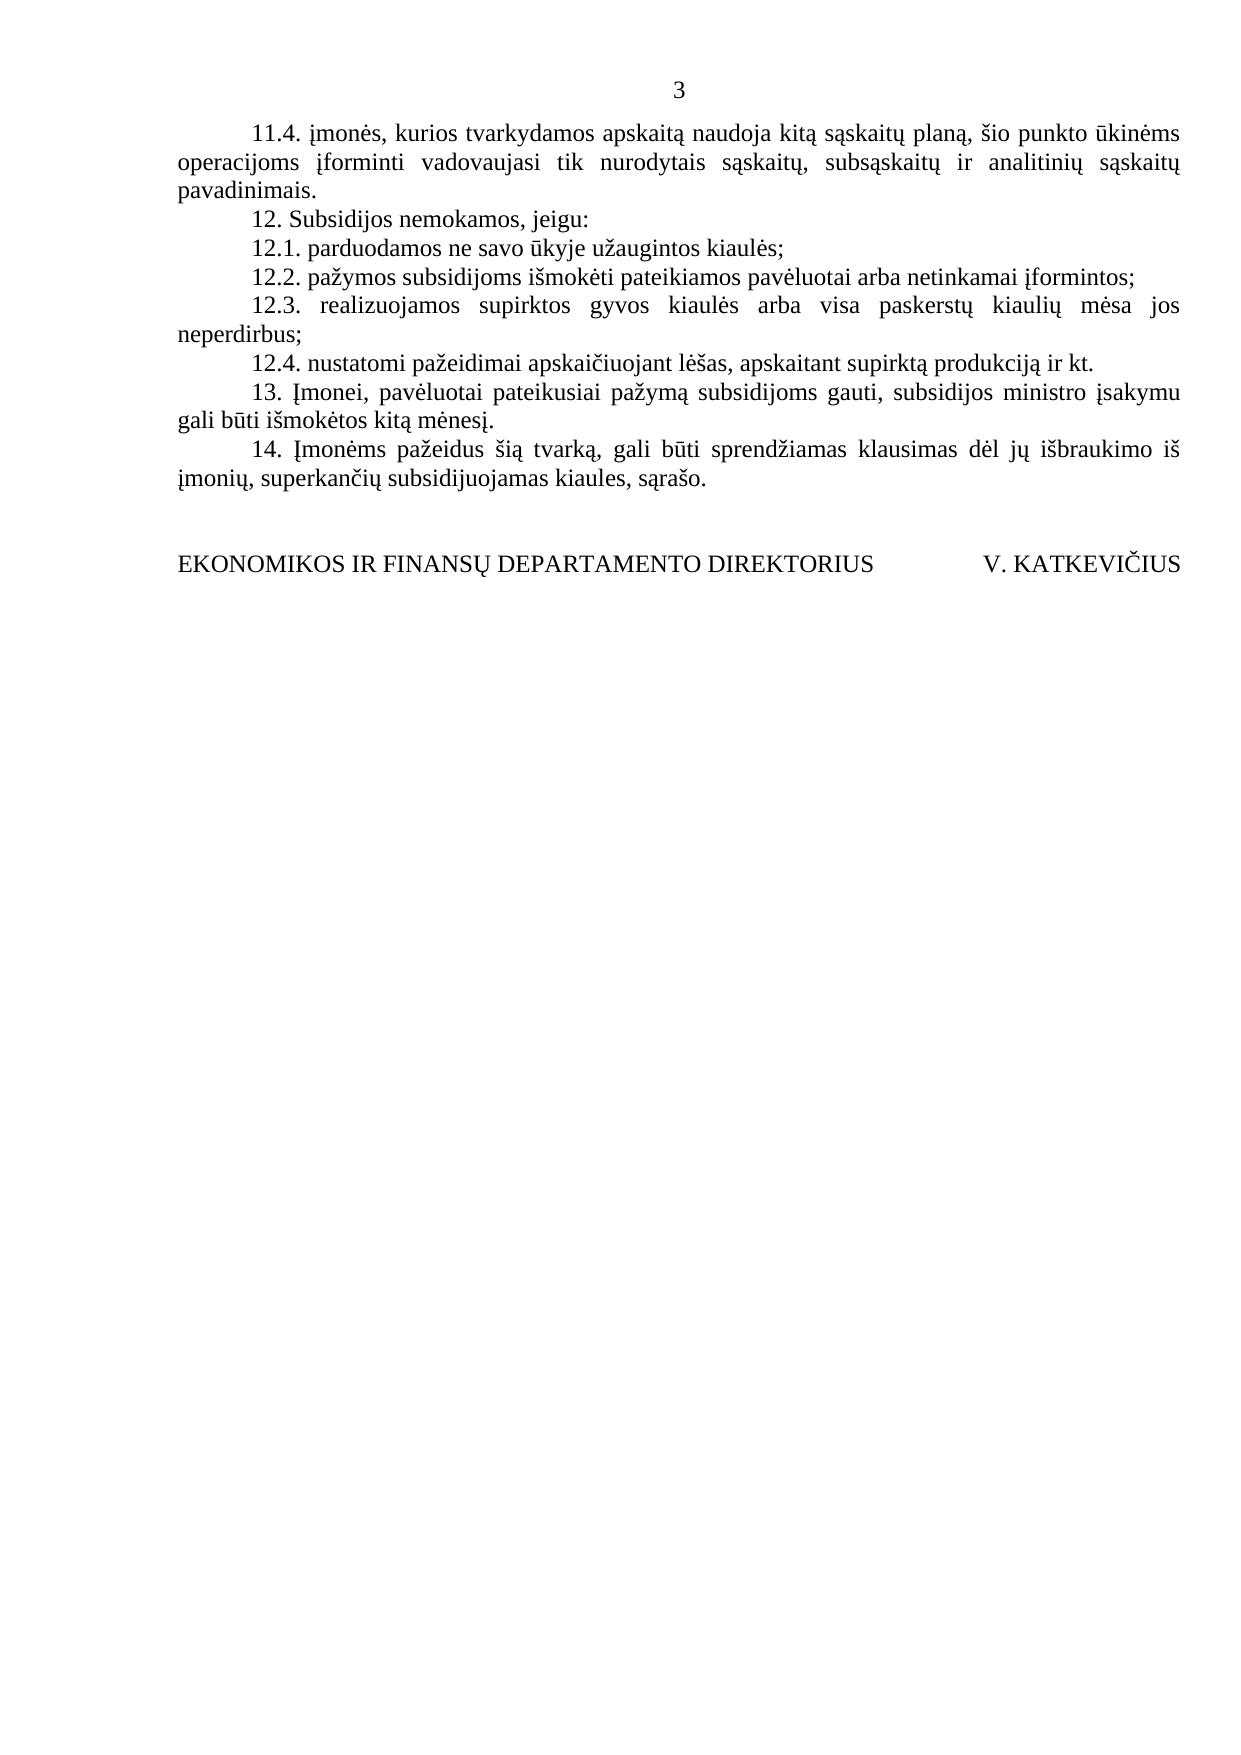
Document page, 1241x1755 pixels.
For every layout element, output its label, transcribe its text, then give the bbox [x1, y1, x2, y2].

text 12.3. realizuojamos supirktos gyvos kiaulės arba visa paskerstų kiaulių mėsa jos neperdirbus; [177, 291, 1181, 348]
text 12. Subsidijos nemokamos, jeigu: [177, 204, 1181, 233]
text 14. Įmonėms pažeidus šią tvarką, gali būti sprendžiamas klausimas dėl jų išbraukimo iš įmonių, superkančių subsidijuojamas kiaules, sąrašo. [177, 434, 1181, 492]
text 12.1. parduodamos ne savo ūkyje užaugintos kiaulės; [177, 233, 1181, 262]
text 13. Įmonei, pavėluotai pateikusiai pažymą subsidijoms gauti, subsidijos ministro įsakymu gali būti išmokėtos kitą mėnesį. [177, 377, 1181, 434]
text 11.4. įmonės, kurios tvarkydamos apskaitą naudoja kitą sąskaitų planą, šio punkto ūkinėms operacijoms įforminti vadovaujasi tik nurodytais sąskaitų, subsąskaitų ir analitinių sąskaitų pavadinimais. [177, 118, 1181, 204]
text 12.2. pažymos subsidijoms išmokėti pateikiamos pavėluotai arba netinkamai įformintos; [177, 262, 1181, 291]
text EKONOMIKOS IR FINANSŲ DEPARTAMENTO DIREKTORIUS V. KATKEVIČIUS [177, 549, 1181, 578]
text 12.4. nustatomi pažeidimai apskaičiuojant lėšas, apskaitant supirktą produkciją ir kt. [177, 348, 1181, 377]
